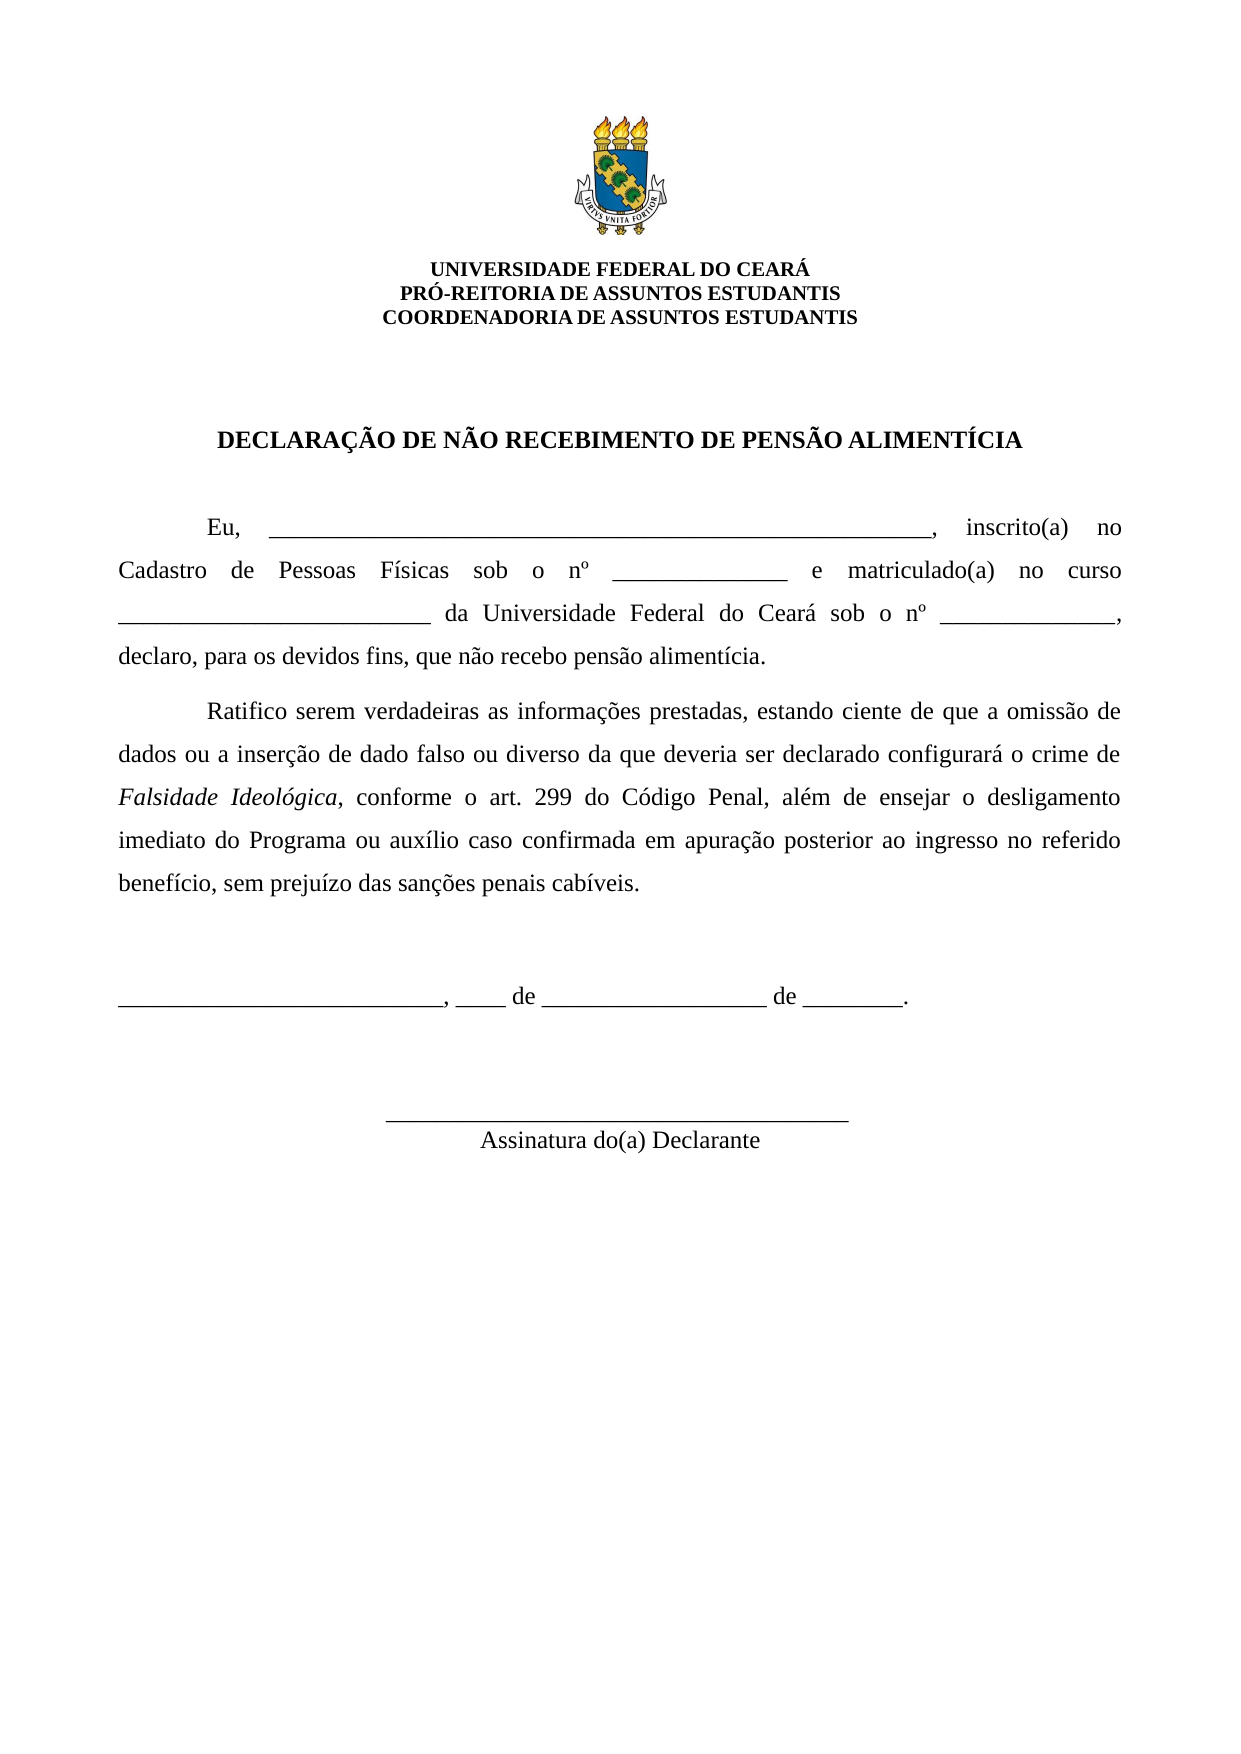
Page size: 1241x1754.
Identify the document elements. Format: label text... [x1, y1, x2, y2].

text __________________________, ____ de __________________ de ________. [118, 981, 1122, 1010]
picture [569, 116, 671, 235]
text PRÓ-REITORIA DE ASSUNTOS ESTUDANTIS [118, 281, 1122, 305]
text Ratifico serem verdadeiras as informações prestadas, estando ciente de que a omissão de dados ou a inserção de dado falso ou diverso da que deveria ser declarado configurará o crime de Falsidade Ideológica, conforme o art. 299 do Código Penal, além de ensejar o desligamento imediato do Programa ou auxílio caso confirmada em apuração posterior ao ingresso no referido benefício, sem prejuízo das sanções penais cabíveis. [118, 696, 1122, 897]
text _____________________________________ [118, 1096, 1122, 1125]
text COORDENADORIA DE ASSUNTOS ESTUDANTIS [118, 305, 1122, 329]
text Eu, _____________________________________________________, inscrito(a) no Cadastro de Pessoas Físicas sob o nº ______________ e matriculado(a) no curso _________________________ da Universidade Federal do Ceará sob o nº ______________, declaro, para os devidos fins, que não recebo pensão alimentícia. [118, 512, 1122, 670]
text UNIVERSIDADE FEDERAL DO CEARÁ [118, 257, 1122, 281]
text DECLARAÇÃO DE NÃO RECEBIMENTO DE PENSÃO ALIMENTÍCIA [118, 426, 1122, 454]
text Assinatura do(a) Declarante [118, 1125, 1122, 1153]
